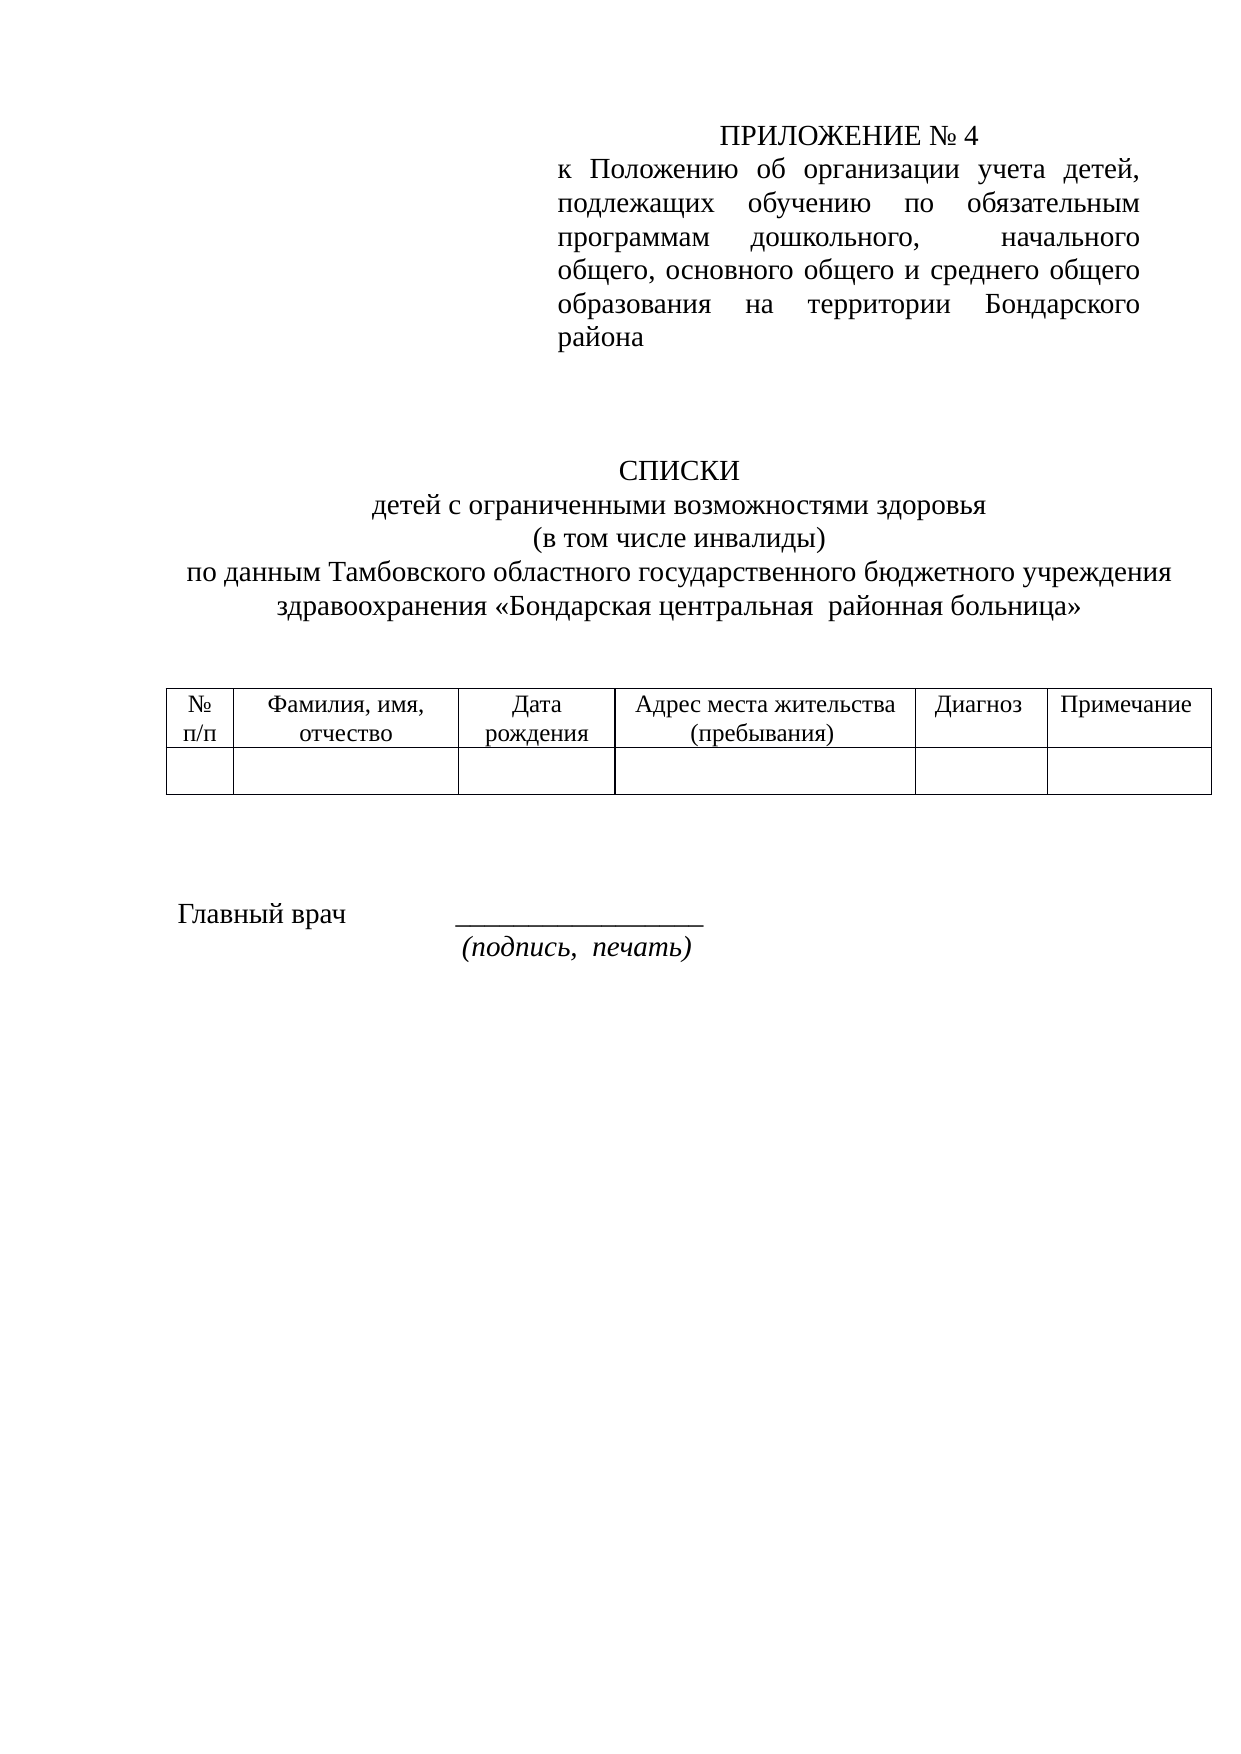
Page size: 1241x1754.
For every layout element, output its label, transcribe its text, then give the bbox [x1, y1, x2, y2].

text СПИСКИ [177, 453, 1181, 487]
table_cell [234, 748, 458, 794]
table_cell [616, 748, 915, 794]
text по данным Тамбовского областного государственного бюджетного учреждения здравоохранения «Бондарская центральная районная больница» [177, 554, 1181, 621]
table_header Диагноз [916, 689, 1047, 747]
text (подпись, печать) [177, 929, 1181, 963]
text (в том числе инвалиды) [177, 521, 1181, 554]
text Главный врач _________________ [177, 896, 1181, 929]
table_header [166, 118, 546, 353]
text детей с ограниченными возможностями здоровья [177, 487, 1181, 521]
table_header Адрес места жительства (пребывания) [616, 689, 915, 747]
table_cell [167, 748, 233, 794]
table_header Фамилия, имя, отчество [234, 689, 458, 747]
table_cell [916, 748, 1047, 794]
table_cell [1048, 748, 1211, 794]
table_cell [459, 748, 614, 794]
table_header ПРИЛОЖЕНИЕ № 4 к Положению об организации учета детей, подлежащих обучению по обязательным программам дошкольного, начального общего, основного общего и среднего общего образования на территории Бондарского района [546, 118, 1152, 353]
table_header Примечание [1048, 689, 1211, 747]
table_header № п/п [167, 689, 233, 747]
table_header Дата рождения [459, 689, 614, 747]
